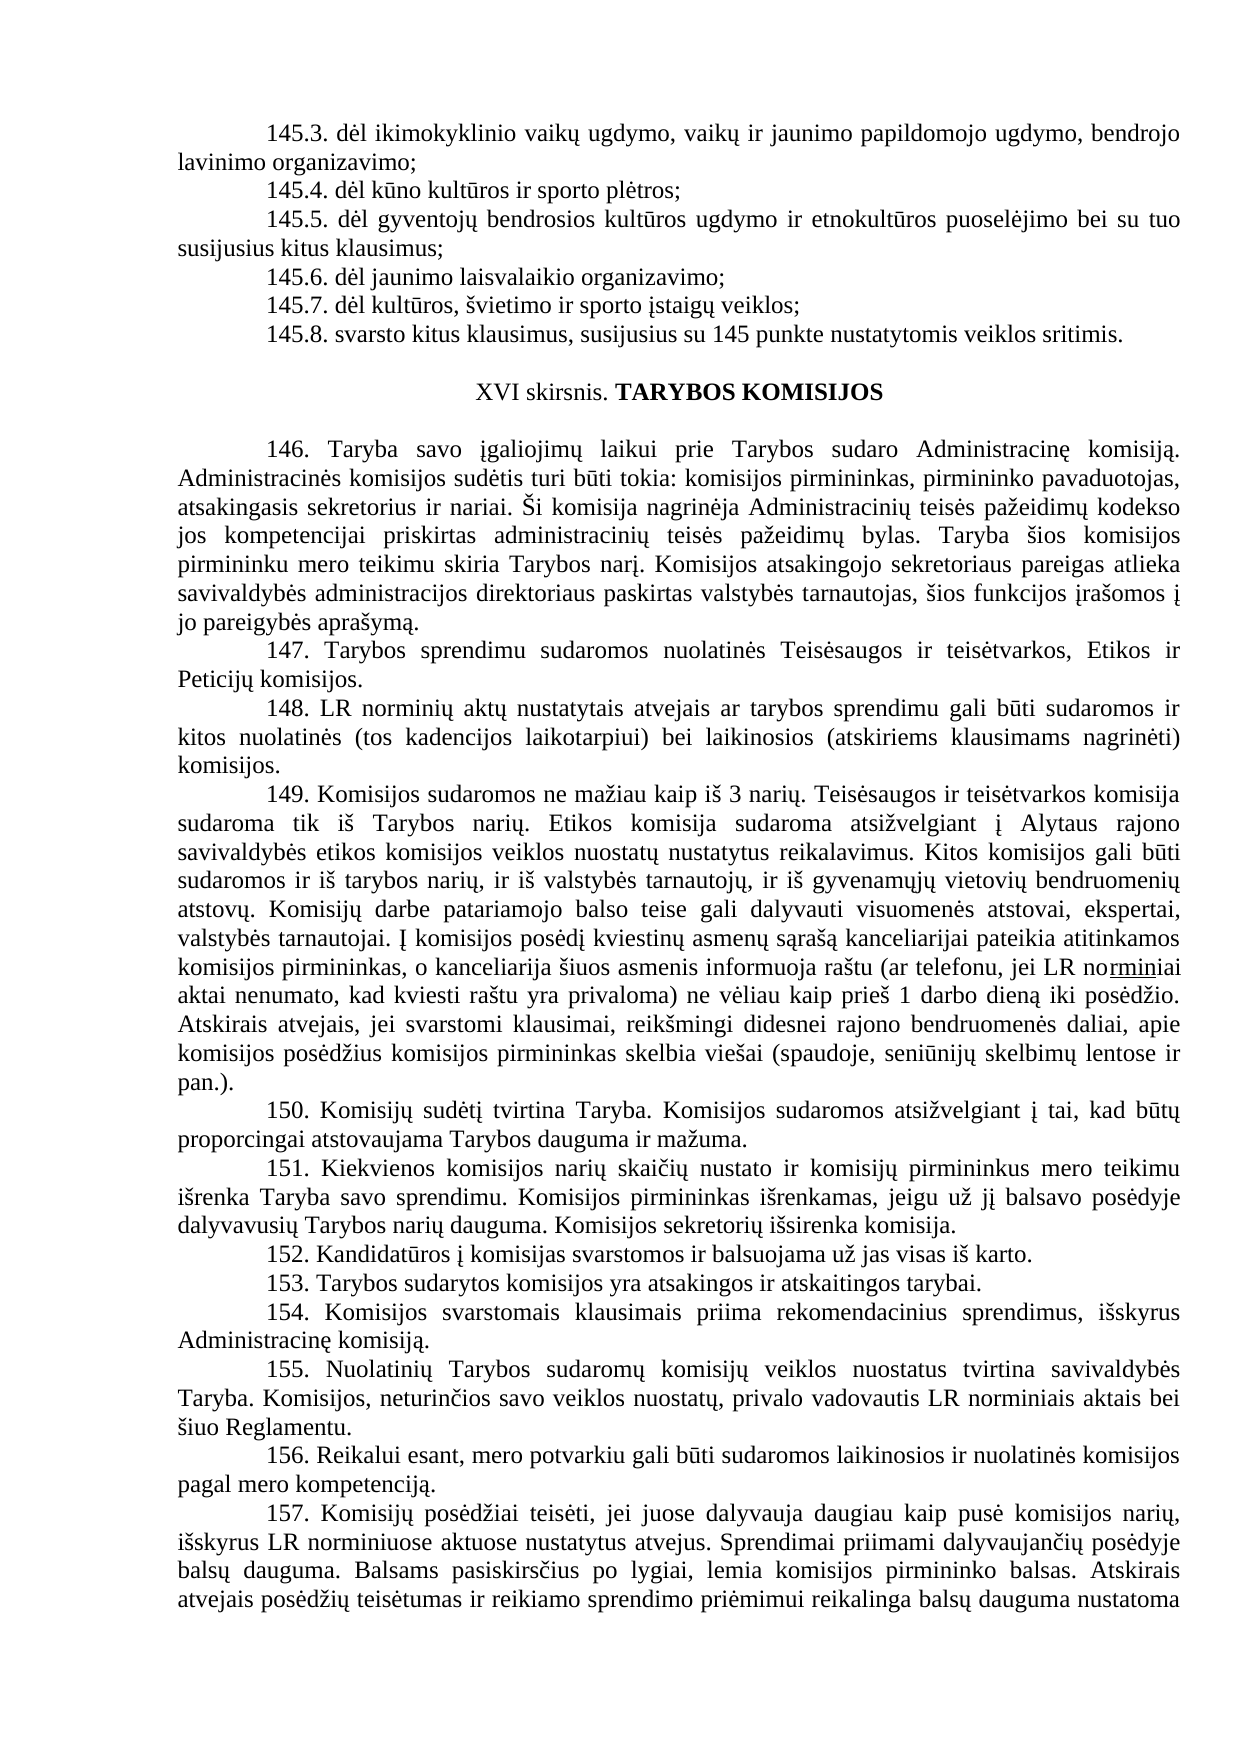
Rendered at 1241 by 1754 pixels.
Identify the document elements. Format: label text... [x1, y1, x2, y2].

text 154. Komisijos svarstomais klausimais priima rekomendacinius sprendimus, išskyrus Administracinę komisiją. [177, 1297, 1181, 1354]
text 155. Nuolatinių Tarybos sudaromų komisijų veiklos nuostatus tvirtina savivaldybės Taryba. Komisijos, neturinčios savo veiklos nuostatų, privalo vadovautis LR norminiais aktais bei šiuo Reglamentu. [177, 1354, 1181, 1441]
text 150. Komisijų sudėtį tvirtina Taryba. Komisijos sudaromos atsižvelgiant į tai, kad būtų proporcingai atstovaujama Tarybos dauguma ir mažuma. [177, 1096, 1181, 1153]
text 146. Taryba savo įgaliojimų laikui prie Tarybos sudaro Administracinę komisiją. Administracinės komisijos sudėtis turi būti tokia: komisijos pirmininkas, pirmininko pavaduotojas, atsakingasis sekretorius ir nariai. Ši komisija nagrinėja Administracinių teisės pažeidimų kodekso jos kompetencijai priskirtas administracinių teisės pažeidimų bylas. Taryba šios komisijos pirmininku mero teikimu skiria Tarybos narį. Komisijos atsakingojo sekretoriaus pareigas atlieka savivaldybės administracijos direktoriaus paskirtas valstybės tarnautojas, šios funkcijos įrašomos į jo pareigybės aprašymą. [177, 434, 1181, 636]
text 157. Komisijų posėdžiai teisėti, jei juose dalyvauja daugiau kaip pusė komisijos narių, išskyrus LR norminiuose aktuose nustatytus atvejus. Sprendimai priimami dalyvaujančių posėdyje balsų dauguma. Balsams pasiskirsčius po lygiai, lemia komisijos pirmininko balsas. Atskirais atvejais posėdžių teisėtumas ir reikiamo sprendimo priėmimui reikalinga balsų dauguma nustatoma [177, 1498, 1181, 1613]
text 145.7. dėl kultūros, švietimo ir sporto įstaigų veiklos; [177, 291, 1181, 319]
text 145.6. dėl jaunimo laisvalaikio organizavimo; [177, 262, 1181, 291]
text 152. Kandidatūros į komisijas svarstomos ir balsuojama už jas visas iš karto. [177, 1239, 1181, 1268]
text 151. Kiekvienos komisijos narių skaičių nustato ir komisijų pirmininkus mero teikimu išrenka Taryba savo sprendimu. Komisijos pirmininkas išrenkamas, jeigu už jį balsavo posėdyje dalyvavusių Tarybos narių dauguma. Komisijos sekretorių išsirenka komisija. [177, 1153, 1181, 1239]
text 145.4. dėl kūno kultūros ir sporto plėtros; [177, 176, 1181, 204]
text 156. Reikalui esant, mero potvarkiu gali būti sudaromos laikinosios ir nuolatinės komisijos pagal mero kompetenciją. [177, 1441, 1181, 1498]
text 148. LR norminių aktų nustatytais atvejais ar tarybos sprendimu gali būti sudaromos ir kitos nuolatinės (tos kadencijos laikotarpiui) bei laikinosios (atskiriems klausimams nagrinėti) komisijos. [177, 693, 1181, 779]
text 153. Tarybos sudarytos komisijos yra atsakingos ir atskaitingos tarybai. [177, 1268, 1181, 1297]
text 145.8. svarsto kitus klausimus, susijusius su 145 punkte nustatytomis veiklos sritimis. [177, 319, 1181, 348]
text 145.3. dėl ikimokyklinio vaikų ugdymo, vaikų ir jaunimo papildomojo ugdymo, bendrojo lavinimo organizavimo; [177, 118, 1181, 176]
text 149. Komisijos sudaromos ne mažiau kaip iš 3 narių. Teisėsaugos ir teisėtvarkos komisija sudaroma tik iš Tarybos narių. Etikos komisija sudaroma atsižvelgiant į Alytaus rajono savivaldybės etikos komisijos veiklos nuostatų nustatytus reikalavimus. Kitos komisijos gali būti sudaromos ir iš tarybos narių, ir iš valstybės tarnautojų, ir iš gyvenamųjų vietovių bendruomenių atstovų. Komisijų darbe patariamojo balso teise gali dalyvauti visuomenės atstovai, ekspertai, valstybės tarnautojai. Į komisijos posėdį kviestinų asmenų sąrašą kanceliarijai pateikia atitinkamos komisijos pirmininkas, o kanceliarija šiuos asmenis informuoja raštu (ar telefonu, jei LR norminiai aktai nenumato, kad kviesti raštu yra privaloma) ne vėliau kaip prieš 1 darbo dieną iki posėdžio. Atskirais atvejais, jei svarstomi klausimai, reikšmingi didesnei rajono bendruomenės daliai, apie komisijos posėdžius komisijos pirmininkas skelbia viešai (spaudoje, seniūnijų skelbimų lentose ir pan.). [177, 779, 1181, 1096]
text 145.5. dėl gyventojų bendrosios kultūros ugdymo ir etnokultūros puoselėjimo bei su tuo susijusius kitus klausimus; [177, 204, 1181, 262]
text 147. Tarybos sprendimu sudaromos nuolatinės Teisėsaugos ir teisėtvarkos, Etikos ir Peticijų komisijos. [177, 636, 1181, 693]
text XVI skirsnis. TARYBOS KOMISIJOS [177, 377, 1181, 406]
